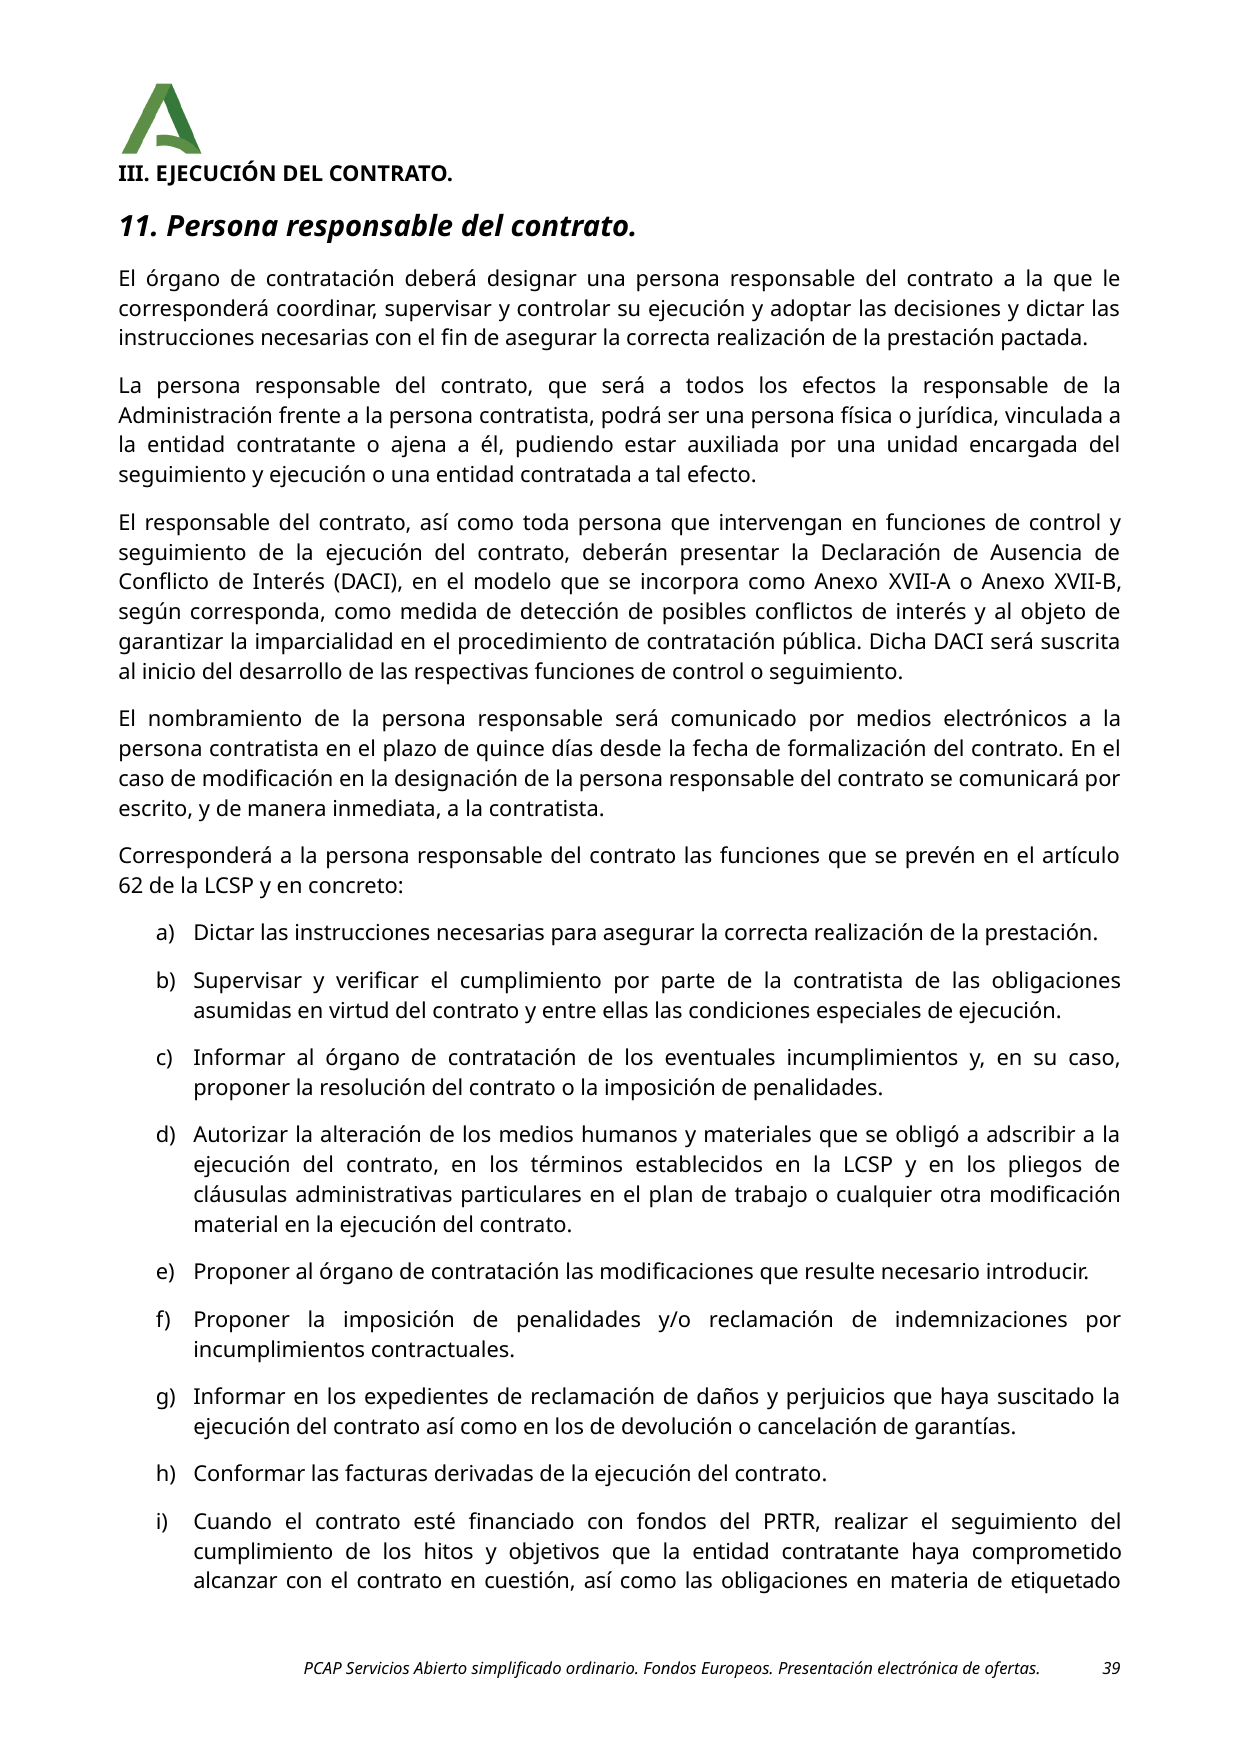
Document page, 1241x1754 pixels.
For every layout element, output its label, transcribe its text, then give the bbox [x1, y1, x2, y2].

list Supervisar y verificar el cumplimiento por parte de la contratista de las obligaciones asumidas en virtud del contrato y entre ellas las condiciones especiales de ejecución. [156, 965, 1122, 1024]
list Dictar las instrucciones necesarias para asegurar la correcta realización de la prestación. [156, 917, 1122, 947]
list Proponer la imposición de penalidades y/o reclamación de indemnizaciones por incumplimientos contractuales. [156, 1304, 1122, 1363]
list Conformar las facturas derivadas de la ejecución del contrato. [156, 1458, 1122, 1488]
list Autorizar la alteración de los medios humanos y materiales que se obligó a adscribir a la ejecución del contrato, en los términos establecidos en la LCSP y en los pliegos de cláusulas administrativas particulares en el plan de trabajo o cualquier otra modificación material en la ejecución del contrato. [156, 1119, 1122, 1238]
picture [117, 79, 206, 158]
subtitle 11. Persona responsable del contrato. [118, 205, 1122, 245]
list Cuando el contrato esté financiado con fondos del PRTR, realizar el seguimiento del cumplimiento de los hitos y objetivos que la entidad contratante haya comprometido alcanzar con el contrato en cuestión, así como las obligaciones en materia de etiquetado [156, 1506, 1122, 1595]
text El órgano de contratación deberá designar una persona responsable del contrato a la que le corresponderá coordinar, supervisar y controlar su ejecución y adoptar las decisiones y dictar las instrucciones necesarias con el fin de asegurar la correcta realización de la prestación pactada. [118, 263, 1122, 352]
text El nombramiento de la persona responsable será comunicado por medios electrónicos a la persona contratista en el plazo de quince días desde la fecha de formalización del contrato. En el caso de modificación en la designación de la persona responsable del contrato se comunicará por escrito, y de manera inmediata, a la contratista. [118, 703, 1122, 822]
text El responsable del contrato, así como toda persona que intervengan en funciones de control y seguimiento de la ejecución del contrato, deberán presentar la Declaración de Ausencia de Conflicto de Interés (DACI), en el modelo que se incorpora como Anexo XVII-A o Anexo XVII-B, según corresponda, como medida de detección de posibles conflictos de interés y al objeto de garantizar la imparcialidad en el procedimiento de contratación pública. Dicha DACI será suscrita al inicio del desarrollo de las respectivas funciones de control o seguimiento. [118, 507, 1122, 685]
subtitle III. EJECUCIÓN DEL CONTRATO. [118, 153, 1122, 188]
text La persona responsable del contrato, que será a todos los efectos la responsable de la Administración frente a la persona contratista, podrá ser una persona física o jurídica, vinculada a la entidad contratante o ajena a él, pudiendo estar auxiliada por una unidad encargada del seguimiento y ejecución o una entidad contratada a tal efecto. [118, 370, 1122, 489]
list Informar al órgano de contratación de los eventuales incumplimientos y, en su caso, proponer la resolución del contrato o la imposición de penalidades. [156, 1042, 1122, 1102]
list Informar en los expedientes de reclamación de daños y perjuicios que haya suscitado la ejecución del contrato así como en los de devolución o cancelación de garantías. [156, 1381, 1122, 1441]
list Proponer al órgano de contratación las modificaciones que resulte necesario introducir. [156, 1256, 1122, 1286]
text Corresponderá a la persona responsable del contrato las funciones que se prevén en el artículo 62 de la LCSP y en concreto: [118, 840, 1122, 899]
